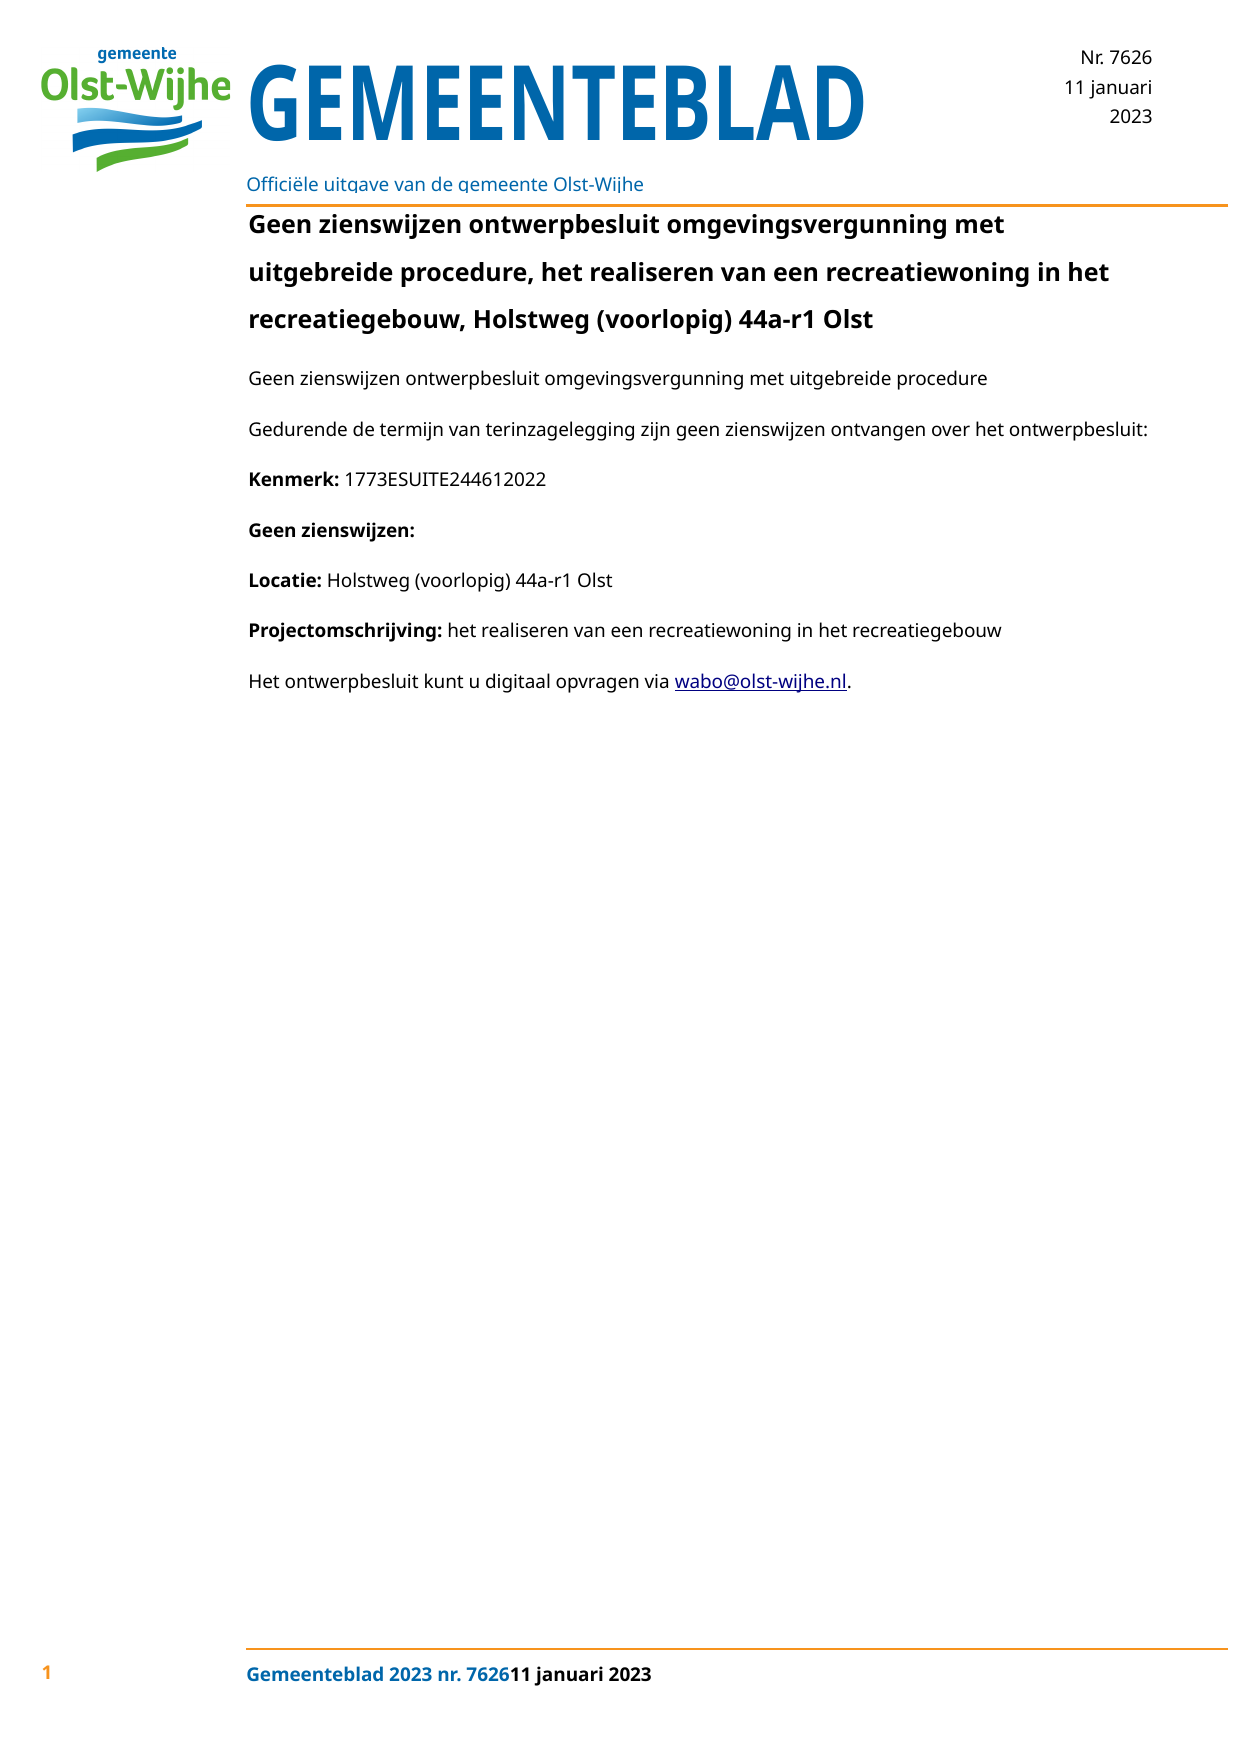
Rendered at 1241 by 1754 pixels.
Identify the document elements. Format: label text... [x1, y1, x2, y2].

text Projectomschrijving: het realiseren van een recreatiewoning in het recreatiegebouw [248, 618, 1152, 643]
text Locatie: Holstweg (voorlopig) 44a-r1 Olst [248, 567, 1152, 593]
text Het ontwerpbesluit kunt u digitaal opvragen via wabo@olst-wijhe.nl. [248, 668, 1152, 694]
text Gedurende de termijn van terinzagelegging zijn geen zienswijzen ontvangen over het ontwerpbesluit: [248, 416, 1152, 442]
text Geen zienswijzen: [248, 517, 1152, 542]
text Kenmerk: 1773ESUITE244612022 [248, 466, 1152, 492]
picture [41, 47, 231, 172]
text Geen zienswijzen ontwerpbesluit omgevingsvergunning met uitgebreide procedure, het realiseren van een recreatiewoning in het recreatiegebouw, Holstweg (voorlopig) 44a-r1 Olst [248, 207, 1152, 336]
text Geen zienswijzen ontwerpbesluit omgevingsvergunning met uitgebreide procedure [248, 366, 1152, 391]
